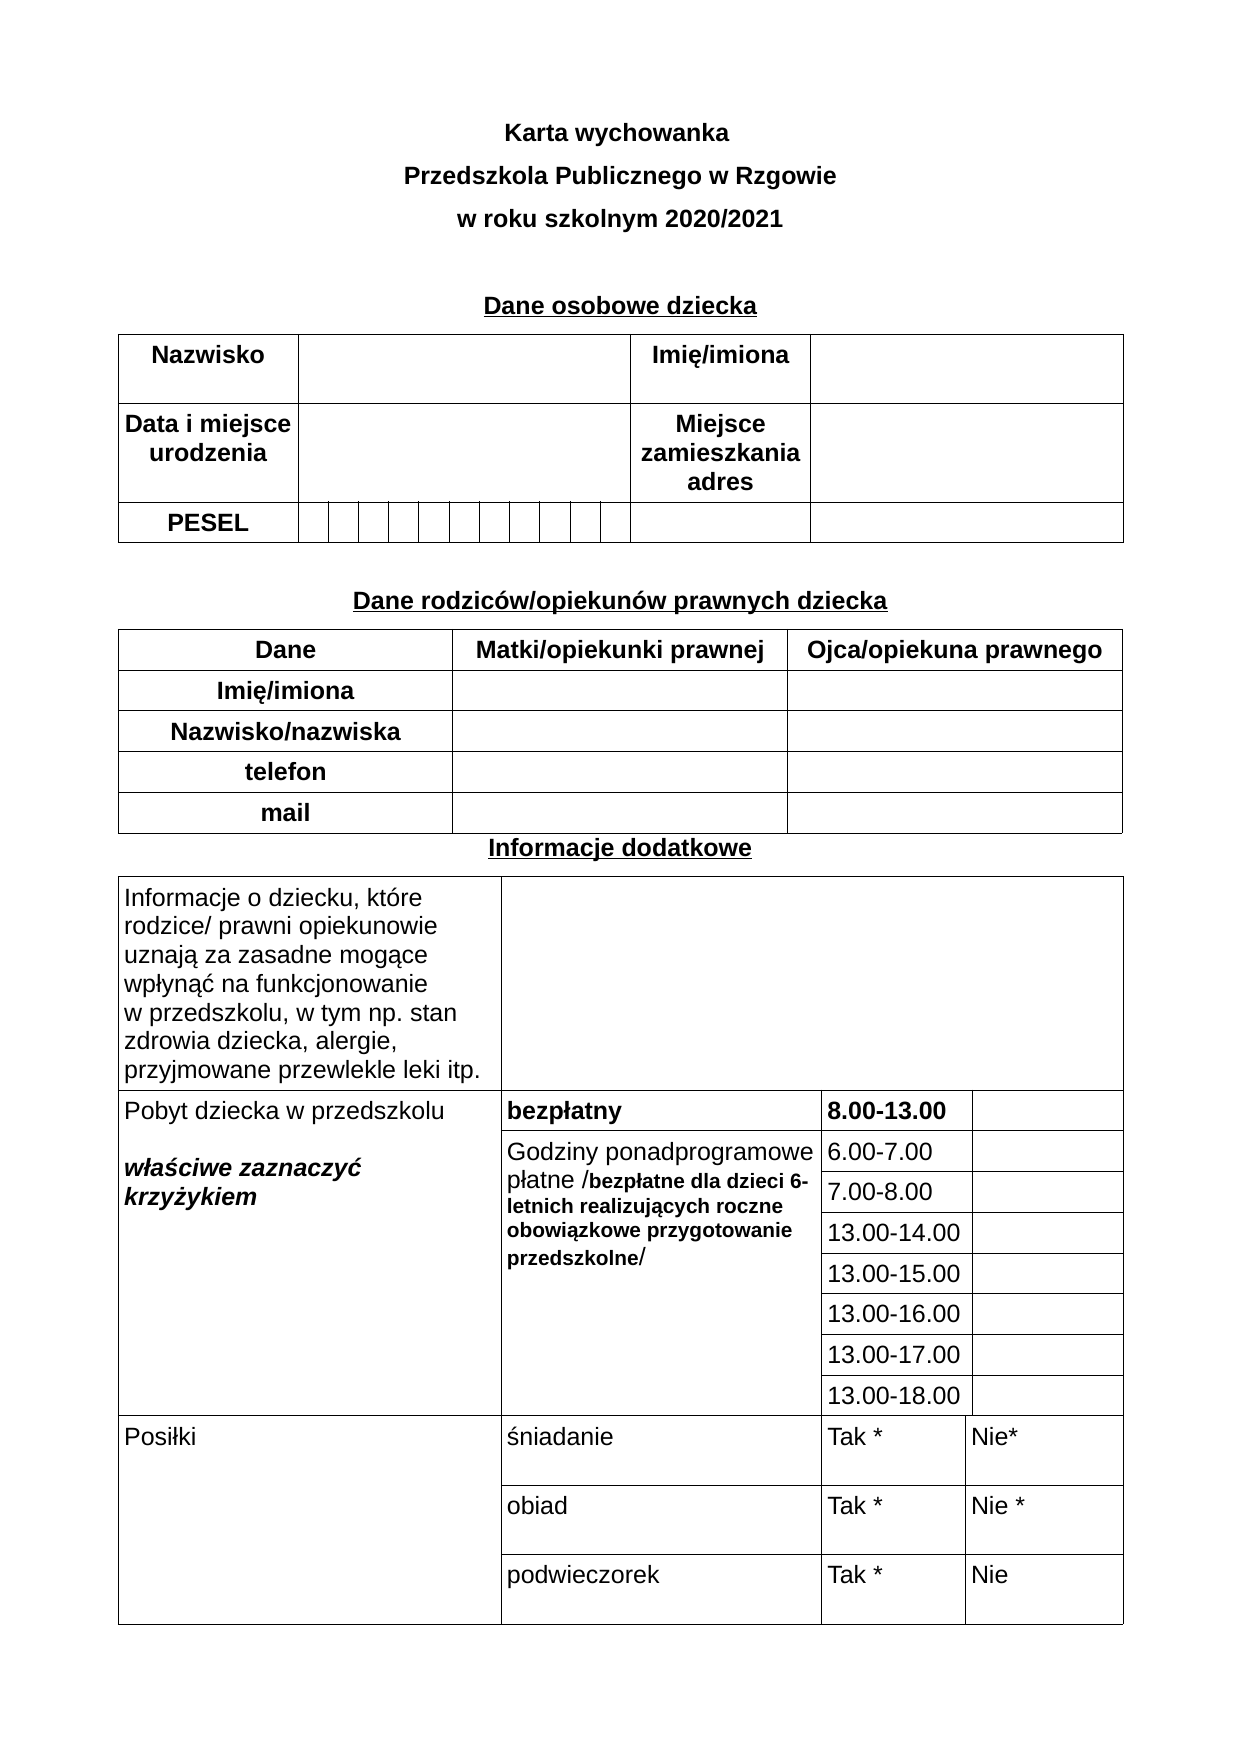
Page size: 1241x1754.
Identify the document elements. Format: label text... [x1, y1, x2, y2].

table_cell [453, 711, 787, 751]
table_cell [973, 1172, 1123, 1212]
table_cell Nie* [966, 1416, 1123, 1485]
table_cell Godziny ponadprogramowe płatne /bezpłatne dla dzieci 6-letnich realizujących roczne obowiązkowe przygotowanie przedszkolne/ [502, 1131, 821, 1415]
table_cell podwieczorek [502, 1555, 821, 1624]
table_header Nazwisko [119, 335, 298, 403]
table_cell [480, 503, 509, 542]
table_cell [510, 503, 539, 542]
table_cell 13.00-18.00 [822, 1376, 972, 1415]
table_cell Tak * [822, 1416, 965, 1485]
text Informacje dodatkowe [118, 834, 1122, 862]
table_cell [973, 1254, 1123, 1293]
table_cell [450, 503, 479, 542]
text Karta wychowanka Przedszkola Publicznego w Rzgowie [118, 118, 1122, 190]
table_cell [811, 503, 1123, 542]
table_header [299, 335, 630, 403]
table_cell Data i miejsce urodzenia [119, 404, 298, 501]
table_cell [389, 503, 418, 542]
table_cell Imię/imiona [119, 671, 452, 710]
table_cell [973, 1213, 1123, 1252]
table_header [502, 877, 1123, 1089]
text w roku szkolnym 2020/2021 [118, 204, 1122, 233]
table_cell [453, 671, 787, 710]
text Dane rodziców/opiekunów prawnych dziecka [118, 586, 1122, 614]
table_header [811, 335, 1123, 403]
table_cell [973, 1131, 1123, 1171]
table_cell 13.00-15.00 [822, 1254, 972, 1293]
table_header Imię/imiona [631, 335, 810, 403]
table_cell Miejsce zamieszkania adres [631, 404, 810, 501]
table_header Informacje o dziecku, które rodzice/ prawni opiekunowie uznają za zasadne mogące wpłynąć na funkcjonowanie w przedszkolu, w tym np. stan zdrowia dziecka, alergie, przyjmowane przewlekle leki itp. [119, 877, 501, 1089]
table_cell [329, 503, 358, 542]
table_cell 13.00-17.00 [822, 1335, 972, 1374]
table_cell [571, 503, 600, 542]
table_cell Pobyt dziecka w przedszkolu właściwe zaznaczyć krzyżykiem [119, 1091, 501, 1415]
table_cell [788, 671, 1122, 710]
table_cell [973, 1376, 1123, 1415]
table_cell PESEL [119, 503, 298, 542]
table_header Matki/opiekunki prawnej [453, 630, 787, 670]
table_cell Nie [966, 1555, 1123, 1624]
table_cell [419, 503, 449, 542]
table_cell Tak * [822, 1486, 965, 1554]
table_cell 7.00-8.00 [822, 1172, 972, 1212]
table_cell [453, 793, 787, 833]
table_cell Tak * [822, 1555, 965, 1624]
table_cell 8.00-13.00 [822, 1091, 972, 1130]
table_cell 13.00-16.00 [822, 1294, 972, 1334]
table_cell [601, 503, 630, 542]
table_cell [359, 503, 388, 542]
table_cell śniadanie [502, 1416, 821, 1485]
table_cell [973, 1335, 1123, 1374]
table_cell [788, 752, 1122, 792]
table_cell [973, 1091, 1123, 1130]
table_cell [788, 793, 1122, 833]
table_cell [540, 503, 570, 542]
table_cell [811, 404, 1123, 501]
table_cell [299, 503, 328, 542]
table_cell [631, 503, 810, 542]
table_cell telefon [119, 752, 452, 792]
table_cell [788, 711, 1122, 751]
table_cell 13.00-14.00 [822, 1213, 972, 1252]
table_header Dane [119, 630, 452, 670]
table_header Ojca/opiekuna prawnego [788, 630, 1122, 670]
table_cell [299, 404, 630, 501]
table_cell bezpłatny [502, 1091, 821, 1130]
table_cell mail [119, 793, 452, 833]
table_cell obiad [502, 1486, 821, 1554]
table_cell [973, 1294, 1123, 1334]
table_cell Posiłki [119, 1416, 501, 1624]
text Dane osobowe dziecka [118, 291, 1122, 319]
table_cell 6.00-7.00 [822, 1131, 972, 1171]
table_cell Nie * [966, 1486, 1123, 1554]
table_cell Nazwisko/nazwiska [119, 711, 452, 751]
table_cell [453, 752, 787, 792]
